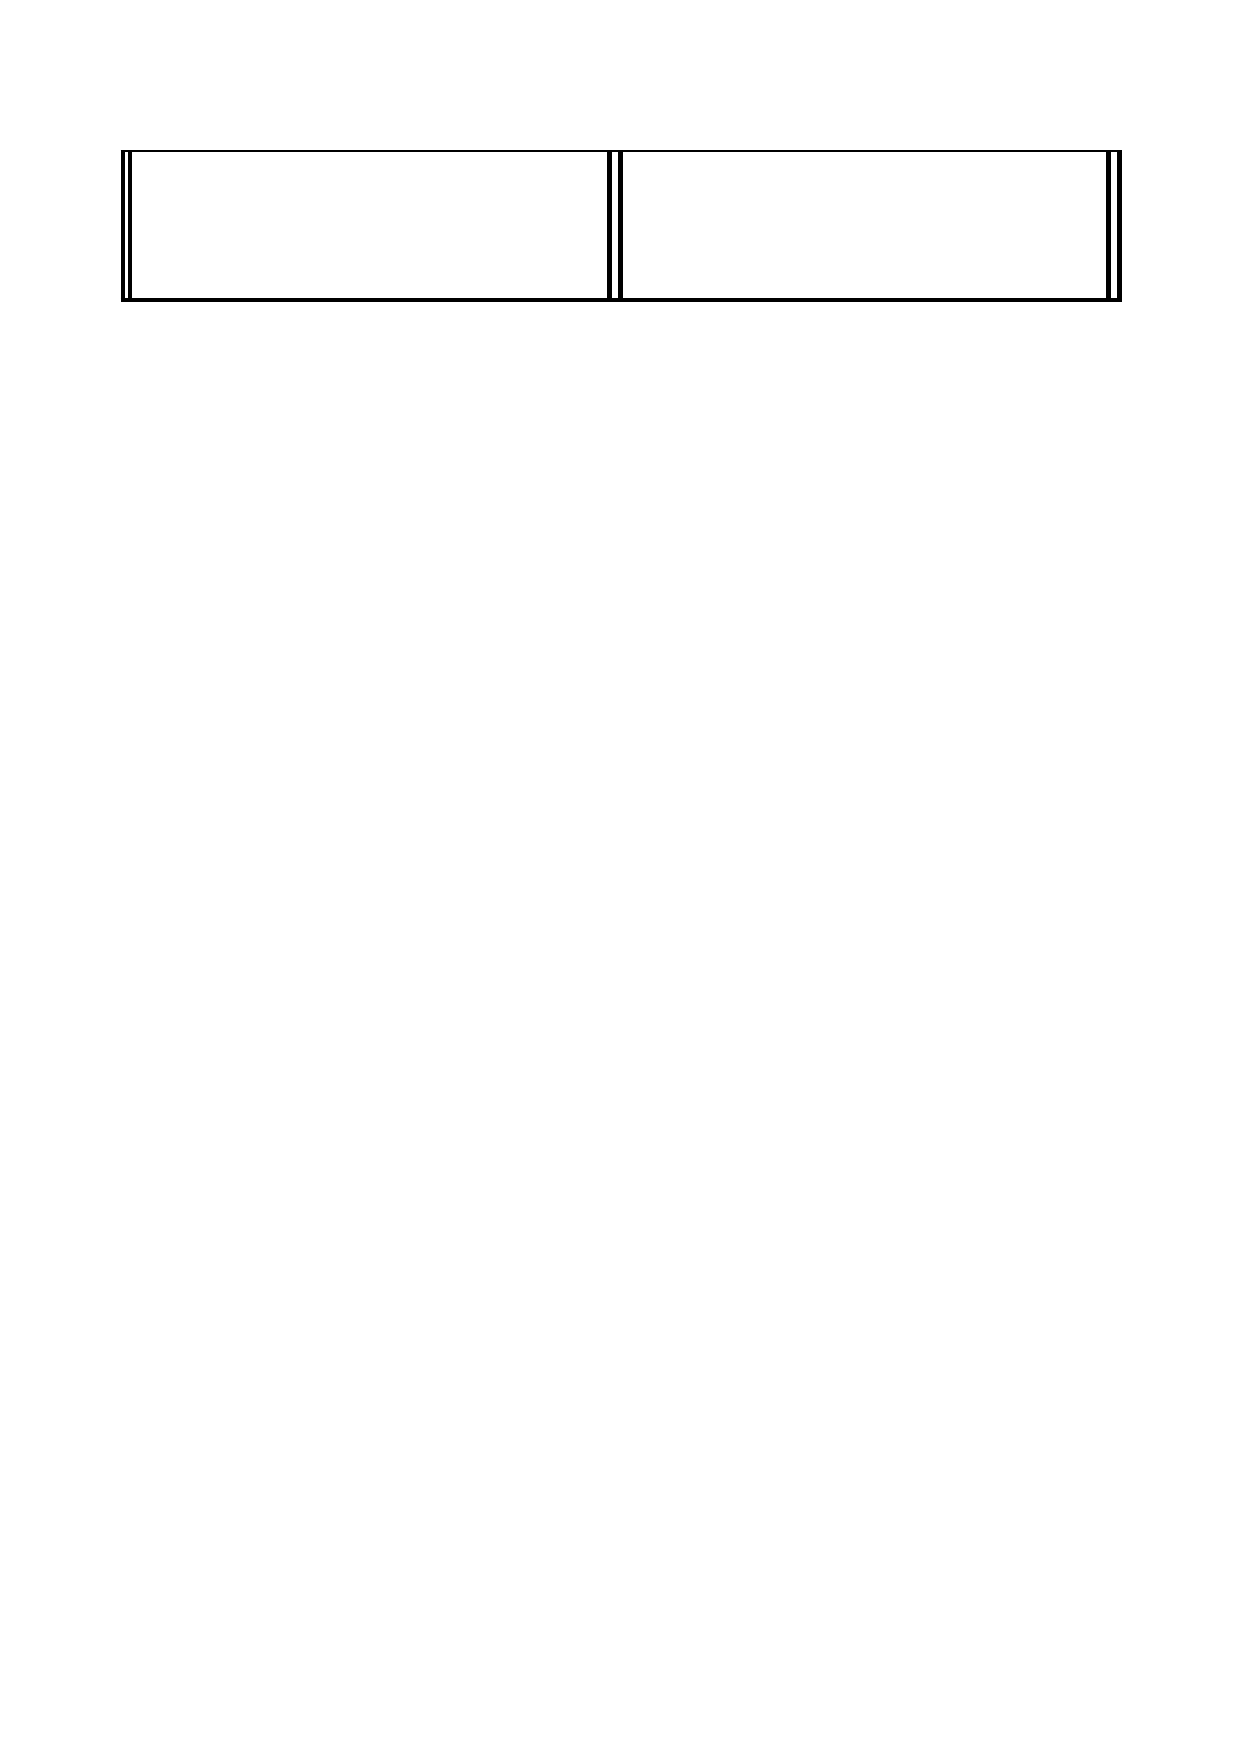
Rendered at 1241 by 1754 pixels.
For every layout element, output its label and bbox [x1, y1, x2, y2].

table_cell [623, 152, 1106, 298]
table_cell [132, 152, 607, 298]
